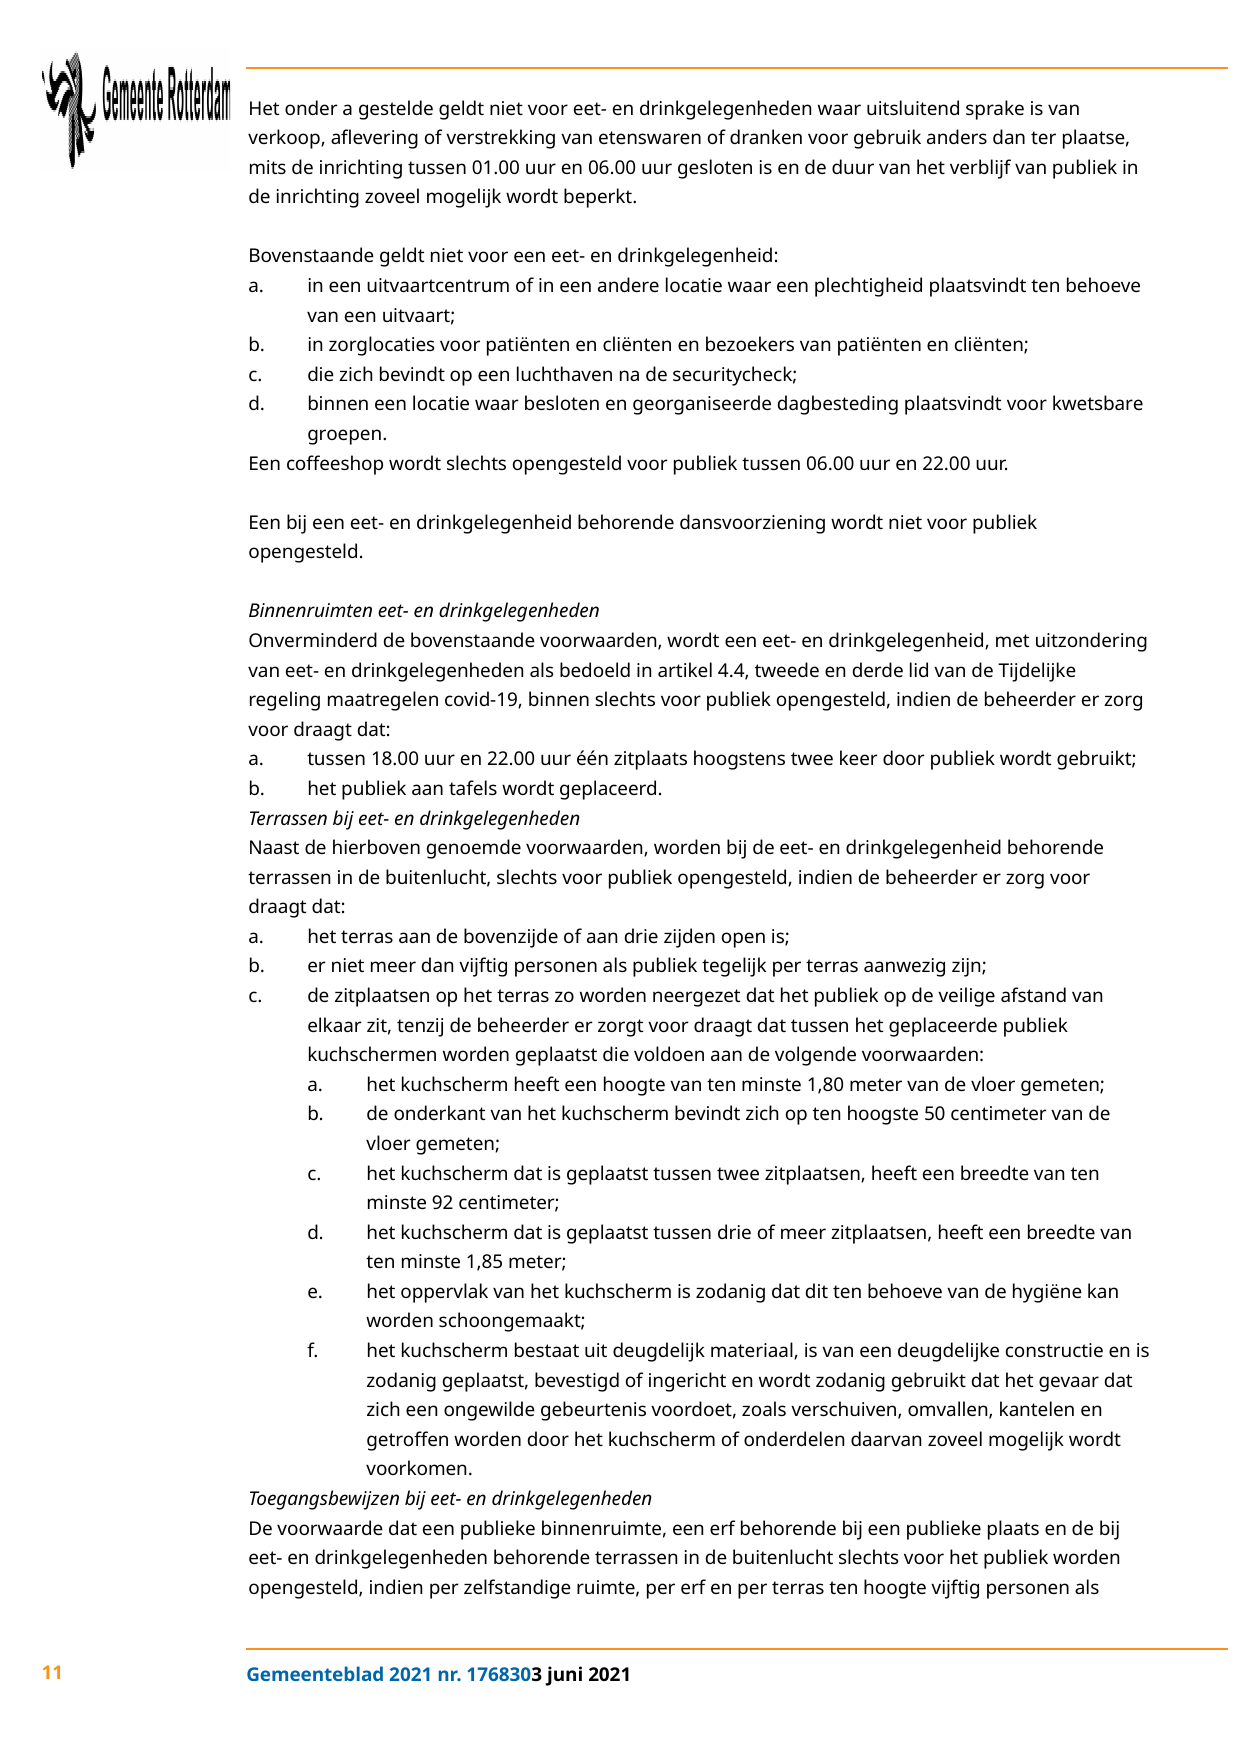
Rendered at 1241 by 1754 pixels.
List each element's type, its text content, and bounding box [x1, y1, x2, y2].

list het kuchscherm dat is geplaatst tussen drie of meer zitplaatsen, heeft een breedte van ten minste 1,85 meter; [307, 1219, 1152, 1274]
list tussen 18.00 uur en 22.00 uur één zitplaats hoogstens twee keer door publiek wordt gebruikt; [248, 746, 1152, 771]
list het publiek aan tafels wordt geplaceerd. [248, 775, 1152, 801]
text Bovenstaande geldt niet voor een eet- en drinkgelegenheid: [248, 243, 1152, 268]
text Onverminderd de bovenstaande voorwaarden, wordt een eet- en drinkgelegenheid, met uitzondering van eet- en drinkgelegenheden als bedoeld in artikel 4.4, tweede en derde lid van de Tijdelijke regeling maatregelen covid-19, binnen slechts voor publiek opengesteld, indien de beheerder er zorg voor draagt dat: [248, 627, 1152, 742]
text Terrassen bij eet- en drinkgelegenheden [248, 805, 1152, 831]
list het oppervlak van het kuchscherm is zodanig dat dit ten behoeve van de hygiëne kan worden schoongemaakt; [307, 1278, 1152, 1333]
text Een coffeeshop wordt slechts opengesteld voor publiek tussen 06.00 uur en 22.00 uur. [248, 450, 1152, 476]
list het kuchscherm heeft een hoogte van ten minste 1,80 meter van de vloer gemeten; [307, 1071, 1152, 1097]
list in zorglocaties voor patiënten en cliënten en bezoekers van patiënten en cliënten; [248, 331, 1152, 357]
text Binnenruimten eet- en drinkgelegenheden [248, 598, 1152, 623]
list het kuchscherm bestaat uit deugdelijk materiaal, is van een deugdelijke constructie en is zodanig geplaatst, bevestigd of ingericht en wordt zodanig gebruikt dat het gevaar dat zich een ongewilde gebeurtenis voordoet, zoals verschuiven, omvallen, kantelen en getroffen worden door het kuchscherm of onderdelen daarvan zoveel mogelijk wordt voorkomen. [307, 1337, 1152, 1481]
picture [41, 47, 231, 172]
list in een uitvaartcentrum of in een andere locatie waar een plechtigheid plaatsvindt ten behoeve van een uitvaart; [248, 272, 1152, 328]
text Toegangsbewijzen bij eet- en drinkgelegenheden [248, 1485, 1152, 1511]
text Het onder a gestelde geldt niet voor eet- en drinkgelegenheden waar uitsluitend sprake is van verkoop, aflevering of verstrekking van etenswaren of dranken voor gebruik anders dan ter plaatse, mits de inrichting tussen 01.00 uur en 06.00 uur gesloten is en de duur van het verblijf van publiek in de inrichting zoveel mogelijk wordt beperkt. [248, 95, 1152, 209]
list die zich bevindt op een luchthaven na de securitycheck; [248, 361, 1152, 387]
list het terras aan de bovenzijde of aan drie zijden open is; [248, 923, 1152, 949]
list het kuchscherm dat is geplaatst tussen twee zitplaatsen, heeft een breedte van ten minste 92 centimeter; [307, 1160, 1152, 1215]
list de onderkant van het kuchscherm bevindt zich op ten hoogste 50 centimeter van de vloer gemeten; [307, 1101, 1152, 1156]
list er niet meer dan vijftig personen als publiek tegelijk per terras aanwezig zijn; [248, 953, 1152, 978]
list binnen een locatie waar besloten en georganiseerde dagbesteding plaatsvindt voor kwetsbare groepen. [248, 391, 1152, 446]
text Naast de hierboven genoemde voorwaarden, worden bij de eet- en drinkgelegenheid behorende terrassen in de buitenlucht, slechts voor publiek opengesteld, indien de beheerder er zorg voor draagt dat: [248, 834, 1152, 919]
list de zitplaatsen op het terras zo worden neergezet dat het publiek op de veilige afstand van elkaar zit, tenzij de beheerder er zorgt voor draagt dat tussen het geplaceerde publiek kuchschermen worden geplaatst die voldoen aan de volgende voorwaarden: [248, 982, 1152, 1067]
text De voorwaarde dat een publieke binnenruimte, een erf behorende bij een publieke plaats en de bij eet- en drinkgelegenheden behorende terrassen in de buitenlucht slechts voor het publiek worden opengesteld, indien per zelfstandige ruimte, per erf en per terras ten hoogte vijftig personen als [248, 1515, 1152, 1600]
text Een bij een eet- en drinkgelegenheid behorende dansvoorziening wordt niet voor publiek opengesteld. [248, 509, 1152, 564]
